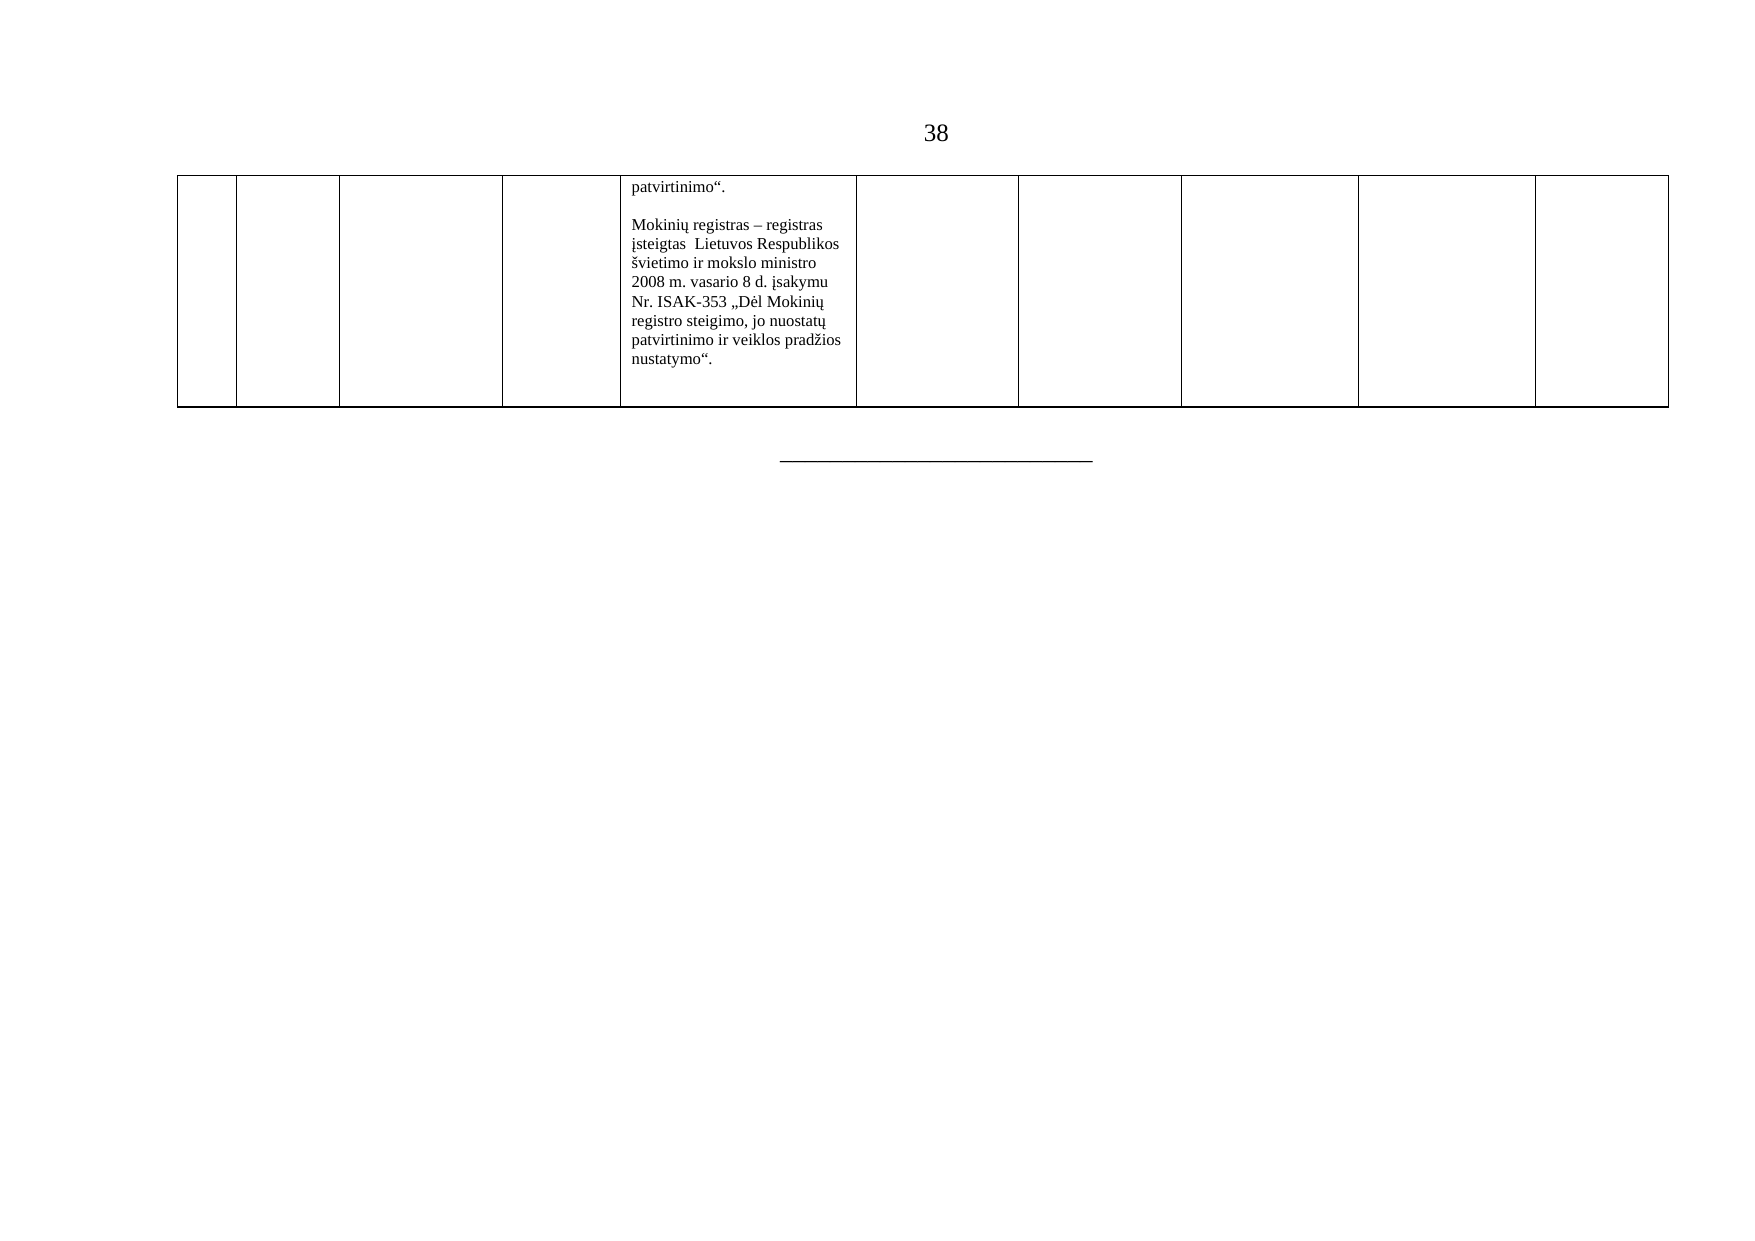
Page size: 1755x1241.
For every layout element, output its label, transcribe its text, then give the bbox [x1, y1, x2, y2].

table_cell [503, 176, 620, 406]
table_cell [857, 176, 1018, 406]
table_cell [1019, 176, 1181, 406]
table_cell [340, 176, 502, 406]
text _________________________ [177, 436, 1695, 465]
table_cell [1359, 176, 1535, 406]
table_cell [237, 176, 339, 406]
table_cell [1182, 176, 1358, 406]
table_cell patvirtinimo“. Mokinių registras – registras įsteigtas Lietuvos Respublikos švietimo ir mokslo ministro 2008 m. vasario 8 d. įsakymu Nr. ISAK-353 „Dėl Mokinių registro steigimo, jo nuostatų patvirtinimo ir veiklos pradžios nustatymo“. [621, 176, 856, 406]
table_cell [1536, 176, 1668, 406]
table_cell [178, 176, 236, 406]
